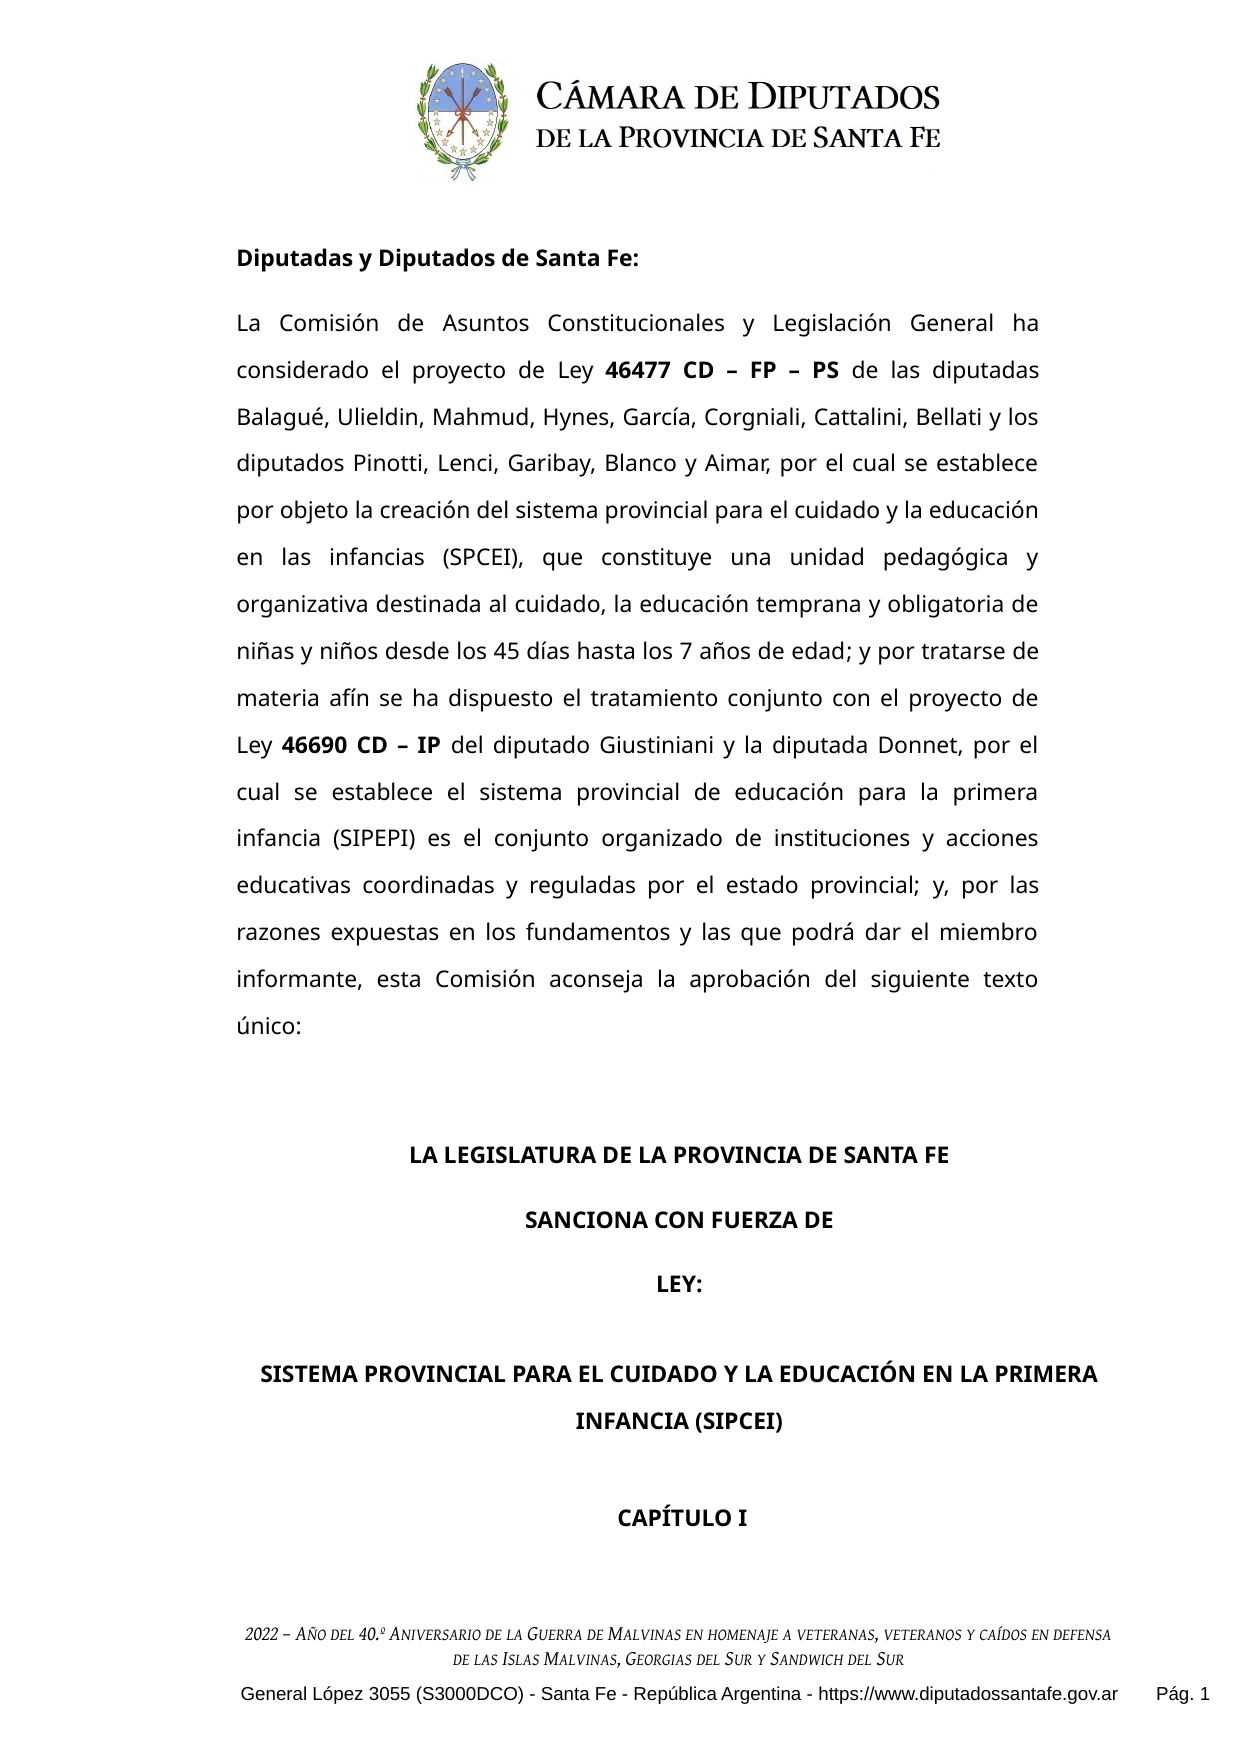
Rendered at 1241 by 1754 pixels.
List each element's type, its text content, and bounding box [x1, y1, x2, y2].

text LA LEGISLATURA DE LA PROVINCIA DE SANTA FE [236, 1139, 1122, 1170]
text LEY: [236, 1268, 1122, 1299]
text Diputadas y Diputados de Santa Fe: [236, 242, 1039, 273]
text SISTEMA PROVINCIAL PARA EL CUIDADO Y LA EDUCACIÓN EN LA PRIMERA INFANCIA (SIPCEI) [236, 1358, 1122, 1436]
text SANCIONA CON FUERZA DE [236, 1204, 1122, 1235]
picture [413, 59, 945, 183]
text La Comisión de Asuntos Constitucionales y Legislación General ha considerado el proyecto de Ley 46477 CD – FP – PS de las diputadas Balagué, Ulieldin, Mahmud, Hynes, García, Corgniali, Cattalini, Bellati y los diputados Pinotti, Lenci, Garibay, Blanco y Aimar, por el cual se establece por objeto la creación del sistema provincial para el cuidado y la educación en las infancias (SPCEI), que constituye una unidad pedagógica y organizativa destinada al cuidado, la educación temprana y obligatoria de niñas y niños desde los 45 días hasta los 7 años de edad; y por tratarse de materia afín se ha dispuesto el tratamiento conjunto con el proyecto de Ley 46690 CD – IP del diputado Giustiniani y la diputada Donnet, por el cual se establece el sistema provincial de educación para la primera infancia (SIPEPI) es el conjunto organizado de instituciones y acciones educativas coordinadas y reguladas por el estado provincial; y, por las razones expuestas en los fundamentos y las que podrá dar el miembro informante, esta Comisión aconseja la aprobación del siguiente texto único: [236, 307, 1039, 1041]
text CAPÍTULO I [236, 1502, 1122, 1533]
